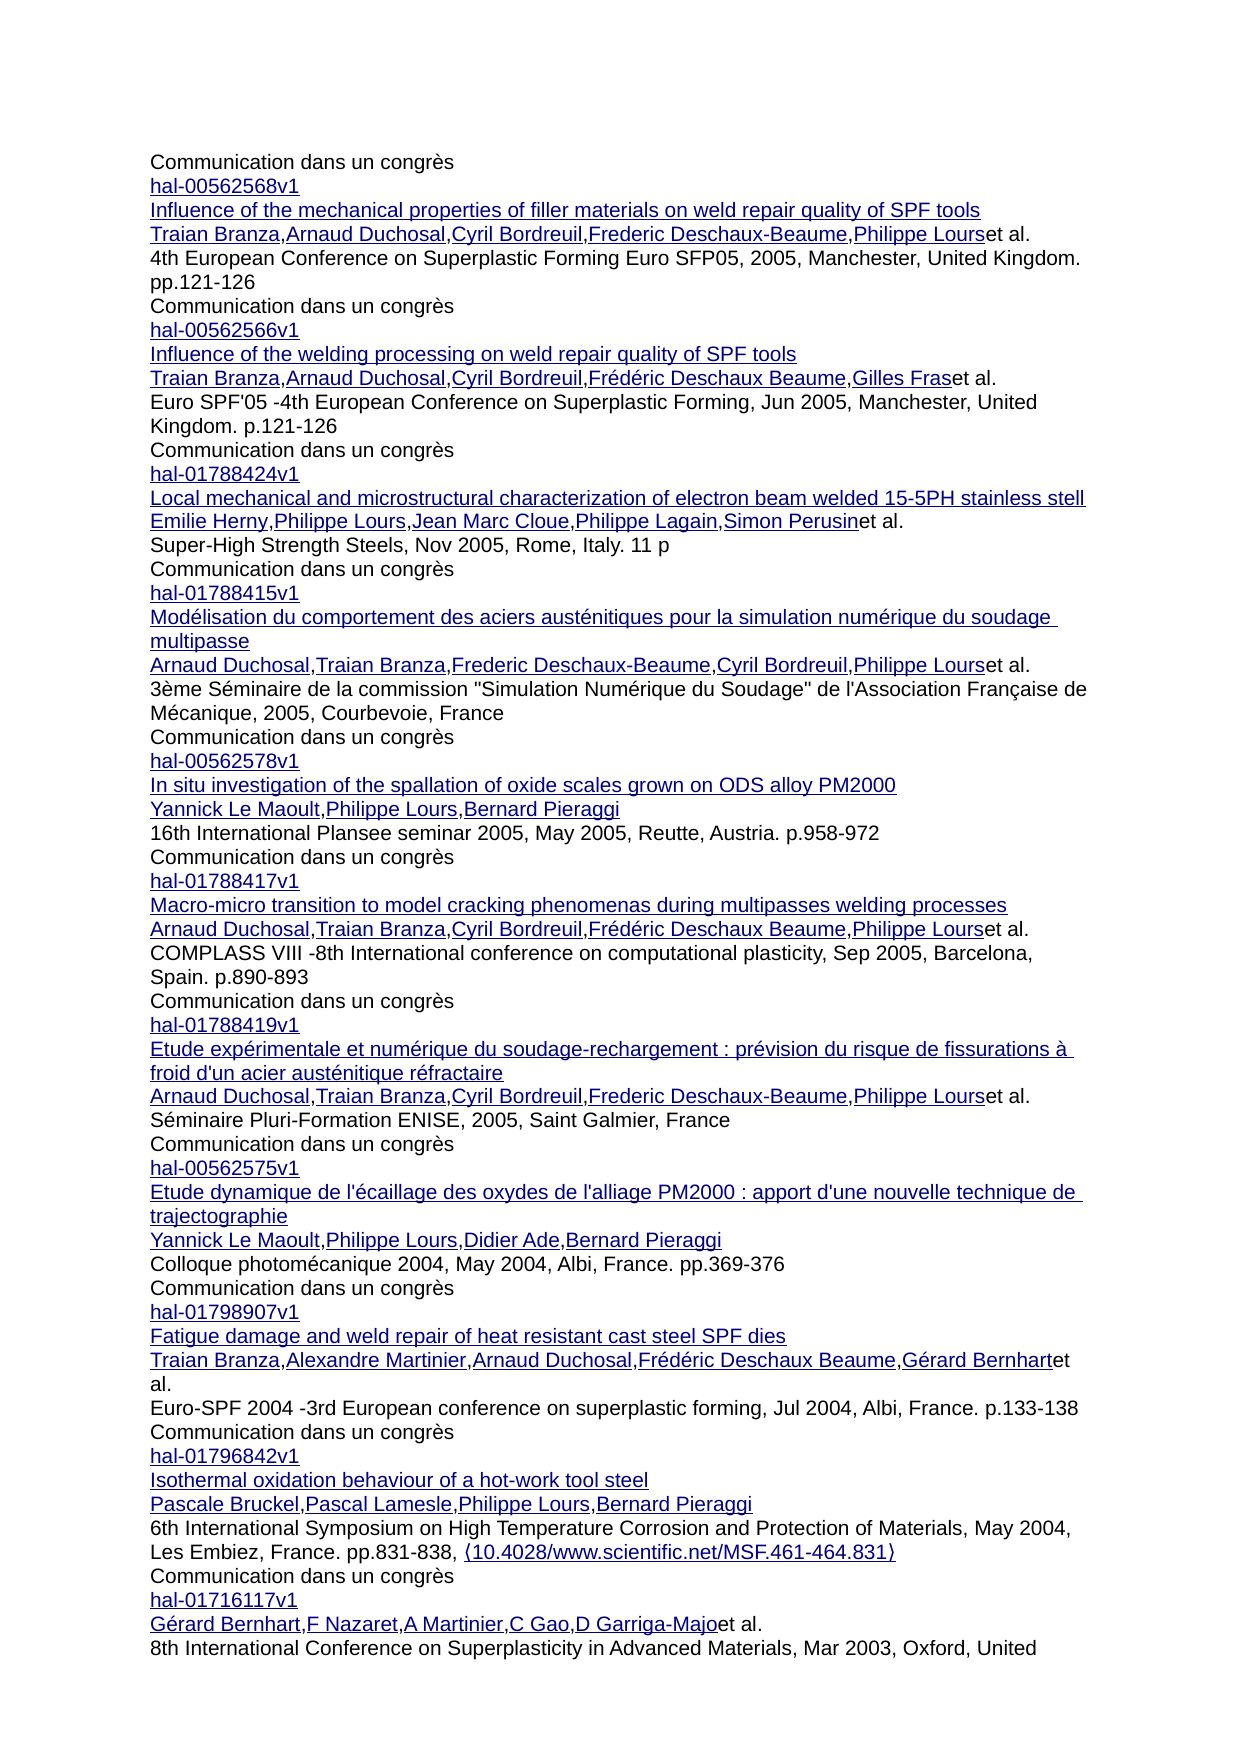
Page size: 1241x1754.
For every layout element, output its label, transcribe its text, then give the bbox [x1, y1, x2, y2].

table_cell Influence of the welding processing on weld repair quality of SPF tools Traian Branza,Arnaud Duchosal,Cyril Bordreuil,Frédéric Deschaux Beaume,Gilles Fraset al. Euro SPF'05 -4th European Conference on Superplastic Forming, Jun 2005, Manchester, United Kingdom. p.121-126 Communication dans un congrès hal-01788424v1 [150, 342, 1090, 485]
table_cell Fatigue damage and weld repair of heat resistant cast steel SPF dies Traian Branza,Alexandre Martinier,Arnaud Duchosal,Frédéric Deschaux Beaume,Gérard Bernhartet al. Euro-SPF 2004 -3rd European conference on superplastic forming, Jul 2004, Albi, France. p.133-138 Communication dans un congrès hal-01796842v1 [150, 1324, 1090, 1468]
table_cell Design of SPF dies based on advanced material behaviour models Gérard Bernhart,F Nazaret,A Martinier,C Gao,D Garriga-Majoet al. 8th International Conference on Superplasticity in Advanced Materials, Mar 2003, Oxford, United Kingdom. pp.123-130, ⟨10.4028/www.scientific.net/MSF.447-448.123⟩ Communication dans un congrès hal-01714941v1 [150, 1611, 1090, 1659]
table_cell Etude expérimentale et numérique du soudage-rechargement : prévision du risque de fissurations à froid d'un acier austénitique réfractaire Arnaud Duchosal,Traian Branza,Cyril Bordreuil,Frederic Deschaux-Beaume,Philippe Lourset al. Séminaire Pluri-Formation ENISE, 2005, Saint Galmier, France Communication dans un congrès hal-00562575v1 [150, 1036, 1090, 1180]
table_cell Modélisation du comportement des aciers austénitiques pour la simulation numérique du soudage multipasse Arnaud Duchosal,Traian Branza,Frederic Deschaux-Beaume,Cyril Bordreuil,Philippe Lourset al. 3ème Séminaire de la commission "Simulation Numérique du Soudage" de l'Association Française de Mécanique, 2005, Courbevoie, France Communication dans un congrès hal-00562578v1 [150, 605, 1090, 773]
table_cell Local mechanical and microstructural characterization of electron beam welded 15-5PH stainless stell Emilie Herny,Philippe Lours,Jean Marc Cloue,Philippe Lagain,Simon Perusinet al. Super-High Strength Steels, Nov 2005, Rome, Italy. 11 p Communication dans un congrès hal-01788415v1 [150, 485, 1090, 605]
table_cell Communication dans un congrès hal-00562568v1 [150, 150, 1090, 198]
table_cell Macro-micro transition to model cracking phenomenas during multipasses welding processes Arnaud Duchosal,Traian Branza,Cyril Bordreuil,Frédéric Deschaux Beaume,Philippe Lourset al. COMPLASS VIII -8th International conference on computational plasticity, Sep 2005, Barcelona, Spain. p.890-893 Communication dans un congrès hal-01788419v1 [150, 893, 1090, 1036]
table_cell Isothermal oxidation behaviour of a hot-work tool steel Pascale Bruckel,Pascal Lamesle,Philippe Lours,Bernard Pieraggi 6th International Symposium on High Temperature Corrosion and Protection of Materials, May 2004, Les Embiez, France. pp.831-838, ⟨10.4028/www.scientific.net/MSF.461-464.831⟩ Communication dans un congrès hal-01716117v1 [150, 1468, 1090, 1611]
table_cell Influence of the mechanical properties of filler materials on weld repair quality of SPF tools Traian Branza,Arnaud Duchosal,Cyril Bordreuil,Frederic Deschaux-Beaume,Philippe Lourset al. 4th European Conference on Superplastic Forming Euro SFP05, 2005, Manchester, United Kingdom. pp.121-126 Communication dans un congrès hal-00562566v1 [150, 198, 1090, 342]
table_cell In situ investigation of the spallation of oxide scales grown on ODS alloy PM2000 Yannick Le Maoult,Philippe Lours,Bernard Pieraggi 16th International Plansee seminar 2005, May 2005, Reutte, Austria. p.958-972 Communication dans un congrès hal-01788417v1 [150, 773, 1090, 893]
table_cell Etude dynamique de l'écaillage des oxydes de l'alliage PM2000 : apport d'une nouvelle technique de trajectographie Yannick Le Maoult,Philippe Lours,Didier Ade,Bernard Pieraggi Colloque photomécanique 2004, May 2004, Albi, France. pp.369-376 Communication dans un congrès hal-01798907v1 [150, 1180, 1090, 1324]
